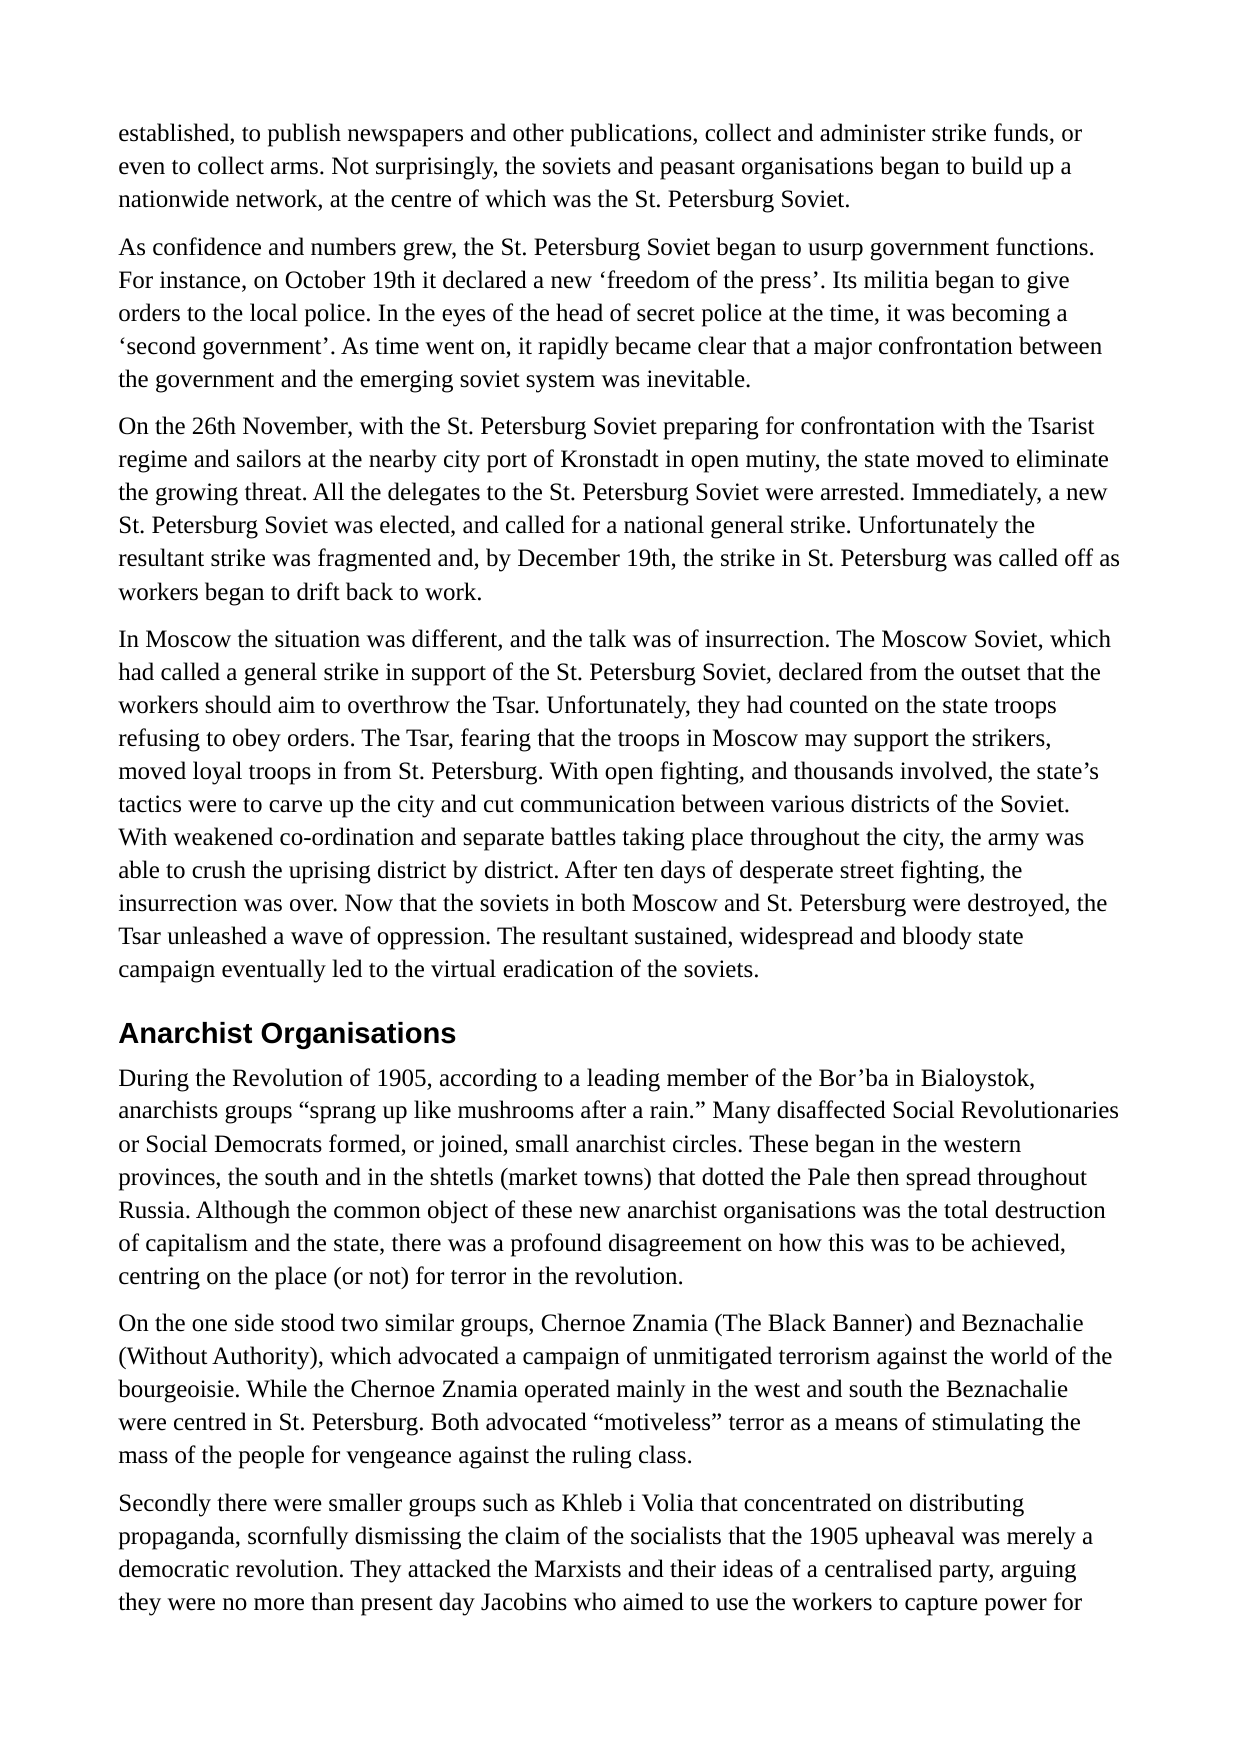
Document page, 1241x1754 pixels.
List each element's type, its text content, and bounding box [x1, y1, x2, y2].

text In Moscow the situation was different, and the talk was of insurrection. The Moscow Soviet, which had called a general strike in support of the St. Petersburg Soviet, declared from the outset that the workers should aim to overthrow the Tsar. Unfortunately, they had counted on the state troops refusing to obey orders. The Tsar, fearing that the troops in Moscow may support the strikers, moved loyal troops in from St. Petersburg. With open fighting, and thousands involved, the state’s tactics were to carve up the city and cut communication between various districts of the Soviet. With weakened co-ordination and separate battles taking place throughout the city, the army was able to crush the uprising district by district. After ten days of desperate street fighting, the insurrection was over. Now that the soviets in both Moscow and St. Petersburg were destroyed, the Tsar unleashed a wave of oppression. The resultant sustained, widespread and bloody state campaign eventually led to the virtual eradication of the soviets. [118, 624, 1122, 983]
text Secondly there were smaller groups such as Khleb i Volia that concentrated on distributing propaganda, scornfully dismissing the claim of the socialists that the 1905 upheaval was merely a democratic revolution. They attacked the Marxists and their ideas of a centralised party, arguing they were no more than present day Jacobins who aimed to use the workers to capture power for [118, 1488, 1122, 1616]
subtitle Anarchist Organisations [118, 1017, 1122, 1050]
text established, to publish newspapers and other publications, collect and administer strike funds, or even to collect arms. Not surprisingly, the soviets and peasant organisations began to build up a nationwide network, at the centre of which was the St. Petersburg Soviet. [118, 118, 1122, 213]
text During the Revolution of 1905, according to a leading member of the Bor’ba in Bialoystok, anarchists groups “sprang up like mushrooms after a rain.” Many disaffected Social Revolutionaries or Social Democrats formed, or joined, small anarchist circles. These began in the western provinces, the south and in the shtetls (market towns) that dotted the Pale then spread throughout Russia. Although the common object of these new anarchist organisations was the total destruction of capitalism and the state, there was a profound disagreement on how this was to be achieved, centring on the place (or not) for terror in the revolution. [118, 1063, 1122, 1289]
text As confidence and numbers grew, the St. Petersburg Soviet began to usurp government functions. For instance, on October 19th it declared a new ‘freedom of the press’. Its militia began to give orders to the local police. In the eyes of the head of secret police at the time, it was becoming a ‘second government’. As time went on, it rapidly became clear that a major confrontation between the government and the emerging soviet system was inevitable. [118, 232, 1122, 393]
text On the 26th November, with the St. Petersburg Soviet preparing for confrontation with the Tsarist regime and sailors at the nearby city port of Kronstadt in open mutiny, the state moved to eliminate the growing threat. All the delegates to the St. Petersburg Soviet were arrested. Immediately, a new St. Petersburg Soviet was elected, and called for a national general strike. Unfortunately the resultant strike was fragmented and, by December 19th, the strike in St. Petersburg was called off as workers began to drift back to work. [118, 411, 1122, 605]
text On the one side stood two similar groups, Chernoe Znamia (The Black Banner) and Beznachalie (Without Authority), which advocated a campaign of unmitigated terrorism against the world of the bourgeoisie. While the Chernoe Znamia operated mainly in the west and south the Beznachalie were centred in St. Petersburg. Both advocated “motiveless” terror as a means of stimulating the mass of the people for vengeance against the ruling class. [118, 1308, 1122, 1469]
